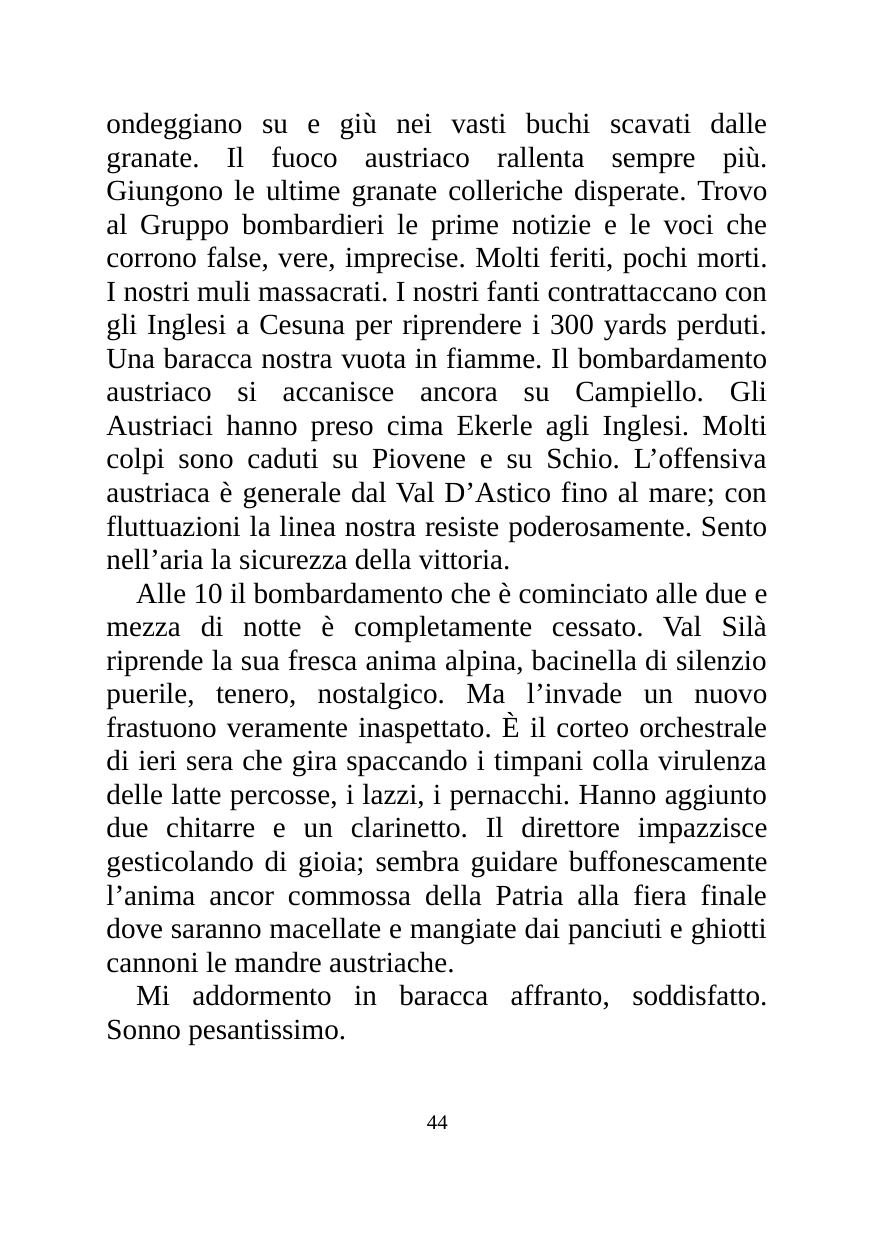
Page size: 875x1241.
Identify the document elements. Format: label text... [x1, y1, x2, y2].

text ondeggiano su e giù nei vasti buchi scavati dalle granate. Il fuoco austriaco rallenta sempre più. Giungono le ultime granate colleriche disperate. Trovo al Gruppo bombardieri le prime notizie e le voci che corrono false, vere, imprecise. Molti feriti, pochi morti. I nostri muli massacrati. I nostri fanti contrattaccano con gli Inglesi a Cesuna per riprendere i 300 yards perduti. Una baracca nostra vuota in fiamme. Il bombardamento austriaco si accanisce ancora su Campiello. Gli Austriaci hanno preso cima Ekerle agli Inglesi. Molti colpi sono caduti su Piovene e su Schio. L’offensiva austriaca è generale dal Val D’Astico fino al mare; con fluttuazioni la linea nostra resiste poderosamente. Sento nell’aria la sicurezza della vittoria. [106, 106, 768, 576]
text Mi addormento in baracca affranto, soddisfatto. Sonno pesantissimo. [106, 978, 768, 1045]
text Alle 10 il bombardamento che è cominciato alle due e mezza di notte è completamente cessato. Val Silà riprende la sua fresca anima alpina, bacinella di silenzio puerile, tenero, nostalgico. Ma l’invade un nuovo frastuono veramente inaspettato. È il corteo orchestrale di ieri sera che gira spaccando i timpani colla virulenza delle latte percosse, i lazzi, i pernacchi. Hanno aggiunto due chitarre e un clarinetto. Il direttore impazzisce gesticolando di gioia; sembra guidare buffonescamente l’anima ancor commossa della Patria alla fiera finale dove saranno macellate e mangiate dai panciuti e ghiotti cannoni le mandre austriache. [106, 576, 768, 978]
